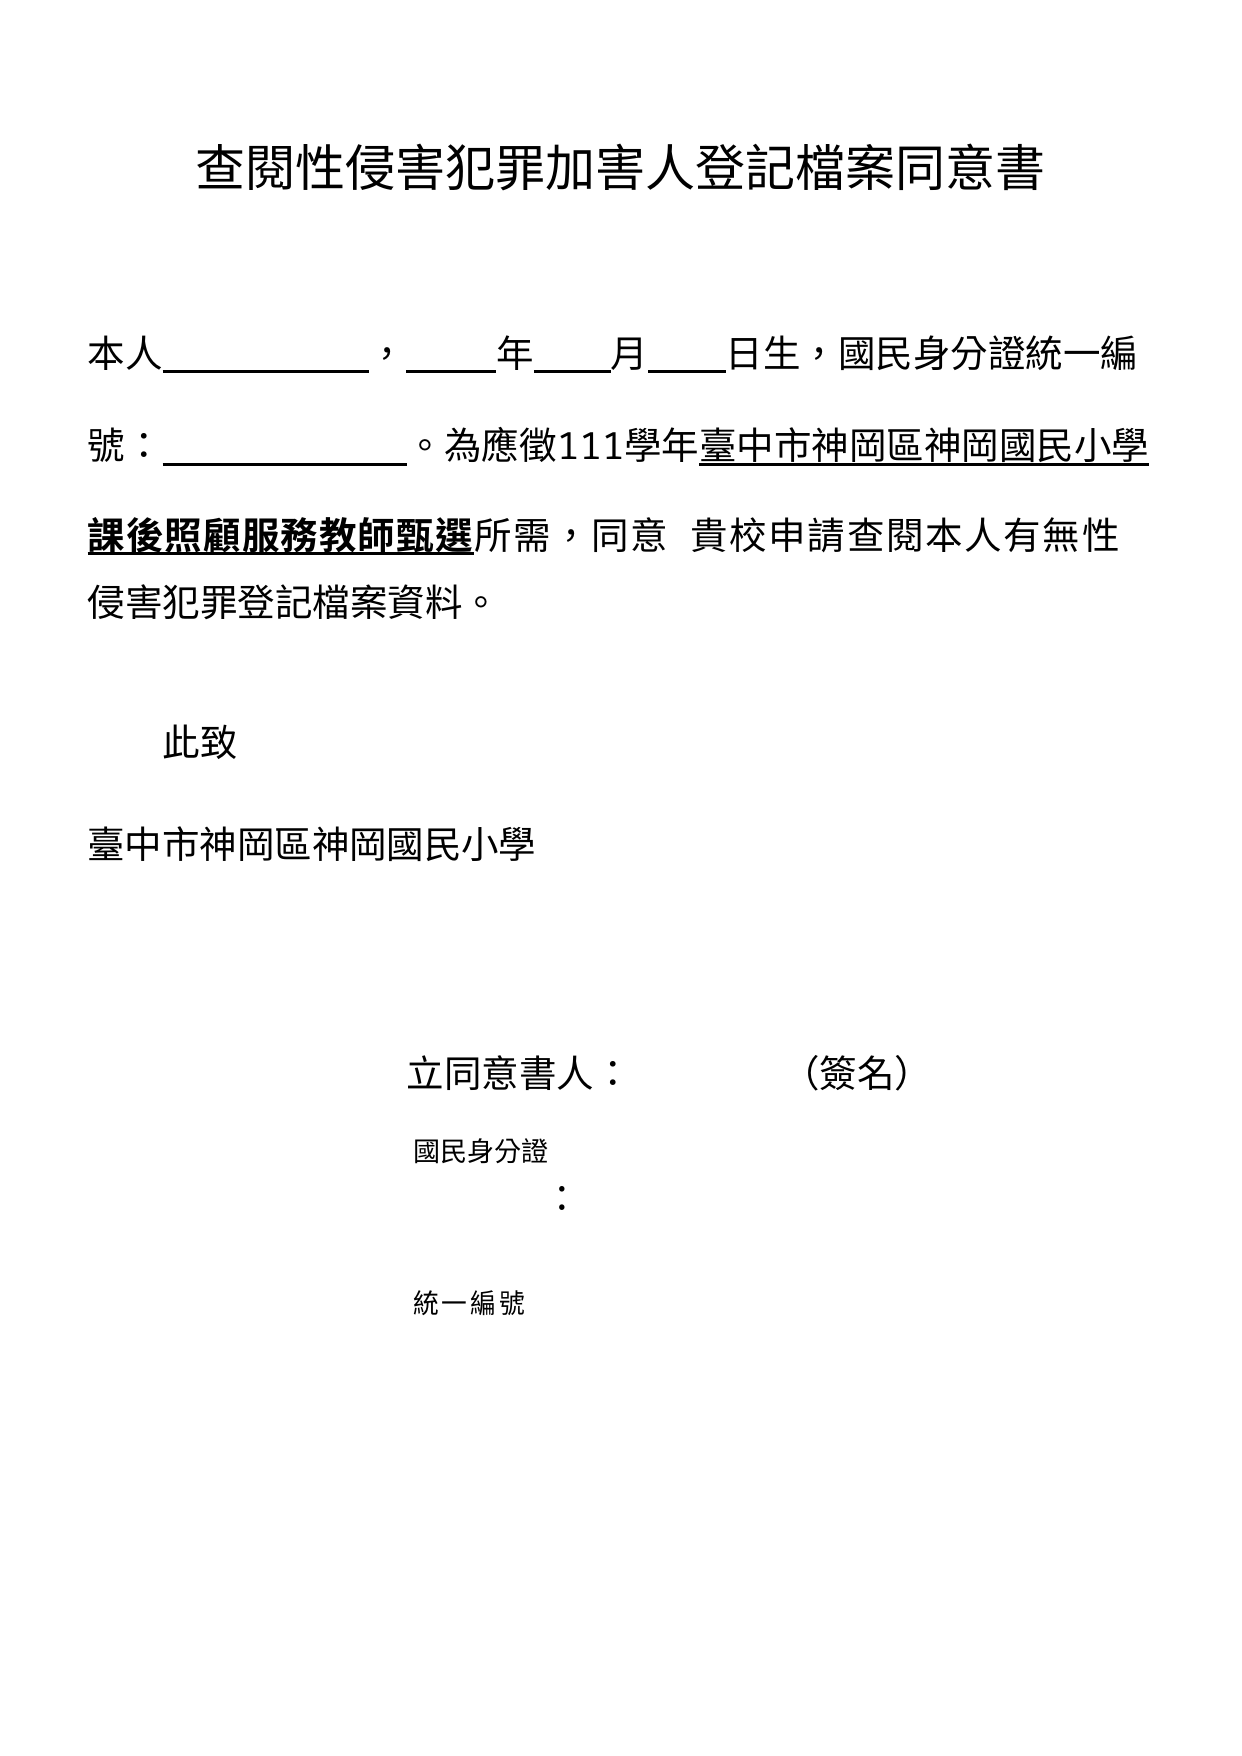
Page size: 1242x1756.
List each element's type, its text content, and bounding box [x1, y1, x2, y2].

text 號： 。為應徵111學年臺中市神岡區神岡國民小學 [87, 416, 1150, 471]
text 國民身分證 統一編號 ： [413, 1129, 583, 1324]
text 臺中市神岡區神岡國民小學 [87, 815, 1150, 869]
subtitle 此致 [162, 713, 1150, 767]
text 查閱性侵害犯罪加害人登記檔案同意書 [196, 137, 1150, 199]
text 課後照顧服務教師甄選所需，同意 貴校申請查閱本人有無性侵害犯罪登記檔案資料。 [87, 506, 1129, 628]
subtitle 本人 ， 年 月 日生，國民身分證統一編 [87, 323, 1150, 378]
subtitle 立同意書人： （簽名） [406, 1044, 1150, 1098]
